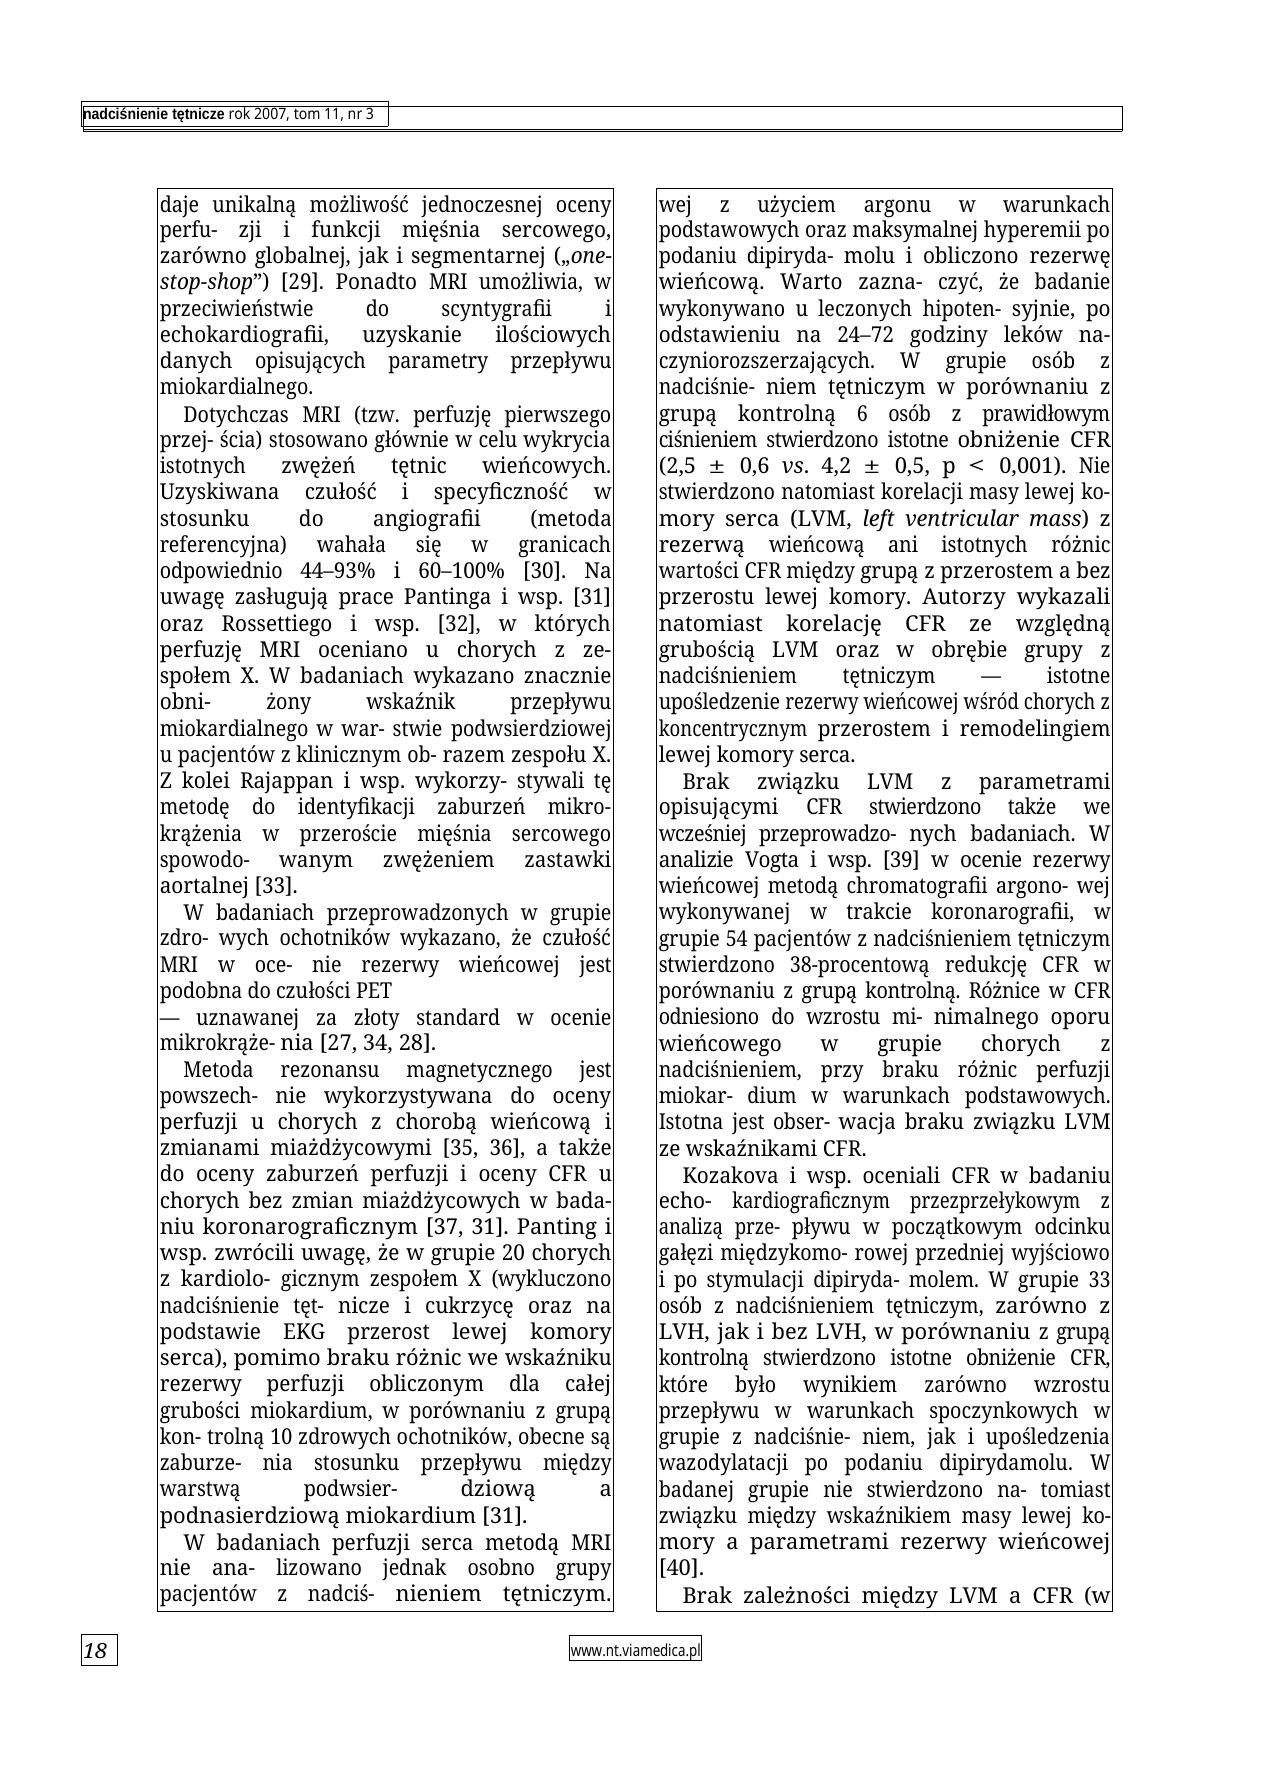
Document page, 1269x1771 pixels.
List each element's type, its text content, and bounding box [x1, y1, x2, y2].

text Brak zależności między LVM a CFR (w ocenie inwazyjnej w czasie angiografii) wykazano także w grupie 48 chorych z nadciśnieniem tętniczym lub cukrzycą, z objawami stenokardialnymi, ale bez zmian w nasierdziowych tętnicach wieńcowych [41]. Podobne wyniki uzyskał Palmieri i wsp. [42]. W ba- daniu 21 pacjentów z nowo wykrytym nadciśnieniem (dotychczas nieleczonych), oceniono CFR z wykorzy- staniem metody SPECT w teście z dipirydamolem; LVM oceniono w badaniu echokardiograficznym. Obecność choroby wieńcowej wykluczono jedynie na [658, 1582, 1111, 1611]
text Dotychczas MRI (tzw. perfuzję pierwszego przej- ścia) stosowano głównie w celu wykrycia istotnych zwężeń tętnic wieńcowych. Uzyskiwana czułość i specyficzność w stosunku do angiografii (metoda referencyjna) wahała się w granicach odpowiednio 44–93% i 60–100% [30]. Na uwagę zasługują prace Pantinga i wsp. [31] oraz Rossettiego i wsp. [32], w których perfuzję MRI oceniano u chorych z ze- społem X. W badaniach wykazano znacznie obni- żony wskaźnik przepływu miokardialnego w war- stwie podwsierdziowej u pacjentów z klinicznym ob- razem zespołu X. Z kolei Rajappan i wsp. wykorzy- stywali tę metodę do identyfikacji zaburzeń mikro- krążenia w przeroście mięśnia sercowego spowodo- wanym zwężeniem zastawki aortalnej [33]. [159, 401, 611, 900]
text Metoda rezonansu magnetycznego jest powszech- nie wykorzystywana do oceny perfuzji u chorych z chorobą wieńcową i zmianami miażdżycowymi [35, 36], a także do oceny zaburzeń perfuzji i oceny CFR u chorych bez zmian miażdżycowych w bada- niu koronarograficznym [37, 31]. Panting i wsp. zwrócili uwagę, że w grupie 20 chorych z kardiolo- gicznym zespołem X (wykluczono nadciśnienie tęt- nicze i cukrzycę oraz na podstawie EKG przerost lewej komory serca), pomimo braku różnic we wskaźniku rezerwy perfuzji obliczonym dla całej grubości miokardium, w porównaniu z grupą kon- trolną 10 zdrowych ochotników, obecne są zaburze- nia stosunku przepływu między warstwą podwsier- dziową a podnasierdziową miokardium [31]. [159, 1057, 612, 1529]
text Brak związku LVM z parametrami opisującymi CFR stwierdzono także we wcześniej przeprowadzo- nych badaniach. W analizie Vogta i wsp. [39] w ocenie rezerwy wieńcowej metodą chromatografii argono- wej wykonywanej w trakcie koronarografii, w grupie 54 pacjentów z nadciśnieniem tętniczym stwierdzono 38-procentową redukcję CFR w porównaniu z grupą kontrolną. Różnice w CFR odniesiono do wzrostu mi- nimalnego oporu wieńcowego w grupie chorych z nadciśnieniem, przy braku różnic perfuzji miokar- dium w warunkach podstawowych. Istotna jest obser- wacja braku związku LVM ze wskaźnikami CFR. [658, 769, 1110, 1162]
text 182 [83, 1636, 117, 1665]
text daje unikalną możliwość jednoczesnej oceny perfu- zji i funkcji mięśnia sercowego, zarówno globalnej, jak i segmentarnej („one-stop-shop”) [29]. Ponadto MRI umożliwia, w przeciwieństwie do scyntygrafii i echokardiografii, uzyskanie ilościowych danych opisujących parametry przepływu miokardialnego. [159, 191, 611, 401]
text — uznawanej za złoty standard w ocenie mikrokrąże- nia [27, 34, 28]. [159, 1005, 611, 1057]
text W badaniach przeprowadzonych w grupie zdro- wych ochotników wykazano, że czułość MRI w oce- nie rezerwy wieńcowej jest podobna do czułości PET [159, 900, 612, 1005]
text wej z użyciem argonu w warunkach podstawowych oraz maksymalnej hyperemii po podaniu dipiryda- molu i obliczono rezerwę wieńcową. Warto zazna- czyć, że badanie wykonywano u leczonych hipoten- syjnie, po odstawieniu na 24–72 godziny leków na- czyniorozszerzających. W grupie osób z nadciśnie- niem tętniczym w porównaniu z grupą kontrolną 6 osób z prawidłowym ciśnieniem stwierdzono istotne obniżenie CFR (2,5 ± 0,6 vs. 4,2 ± 0,5, p < 0,001). Nie stwierdzono natomiast korelacji masy lewej ko- mory serca (LVM, left ventricular mass) z rezerwą wieńcową ani istotnych różnic wartości CFR między grupą z przerostem a bez przerostu lewej komory. Autorzy wykazali natomiast korelację CFR ze względną grubością LVM oraz w obrębie grupy z nadciśnieniem tętniczym — istotne upośledzenie rezerwy wieńcowej wśród chorych z koncentrycznym przerostem i remodelingiem lewej komory serca. [658, 191, 1111, 769]
text Kozakova i wsp. oceniali CFR w badaniu echo- kardiograficznym przezprzełykowym z analizą prze- pływu w początkowym odcinku gałęzi międzykomo- rowej przedniej wyjściowo i po stymulacji dipiryda- molem. W grupie 33 osób z nadciśnieniem tętniczym, zarówno z LVH, jak i bez LVH, w porównaniu z grupą kontrolną stwierdzono istotne obniżenie CFR, które było wynikiem zarówno wzrostu przepływu w warunkach spoczynkowych w grupie z nadciśnie- niem, jak i upośledzenia wazodylatacji po podaniu dipirydamolu. W badanej grupie nie stwierdzono na- tomiast związku między wskaźnikiem masy lewej ko- mory a parametrami rezerwy wieńcowej [40]. [658, 1162, 1111, 1582]
text www.nt.viamedica.pl [571, 1639, 701, 1660]
text W badaniach perfuzji serca metodą MRI nie ana- lizowano jednak osobno grupy pacjentów z nadciś- nieniem tętniczym. Zagadnienie to jednak było przedmiotem oceny z wykorzystaniem innych me- tod oceny rezerwy wieńcowej — zarówno inwazyj- nych, jak i nieinwazyjnych, a uzyskane wyniki oka- zały się niejednoznaczne. [159, 1529, 611, 1611]
text nadciśnienie tętnicze rok 2007, tom 11, nr 3 [84, 107, 388, 124]
